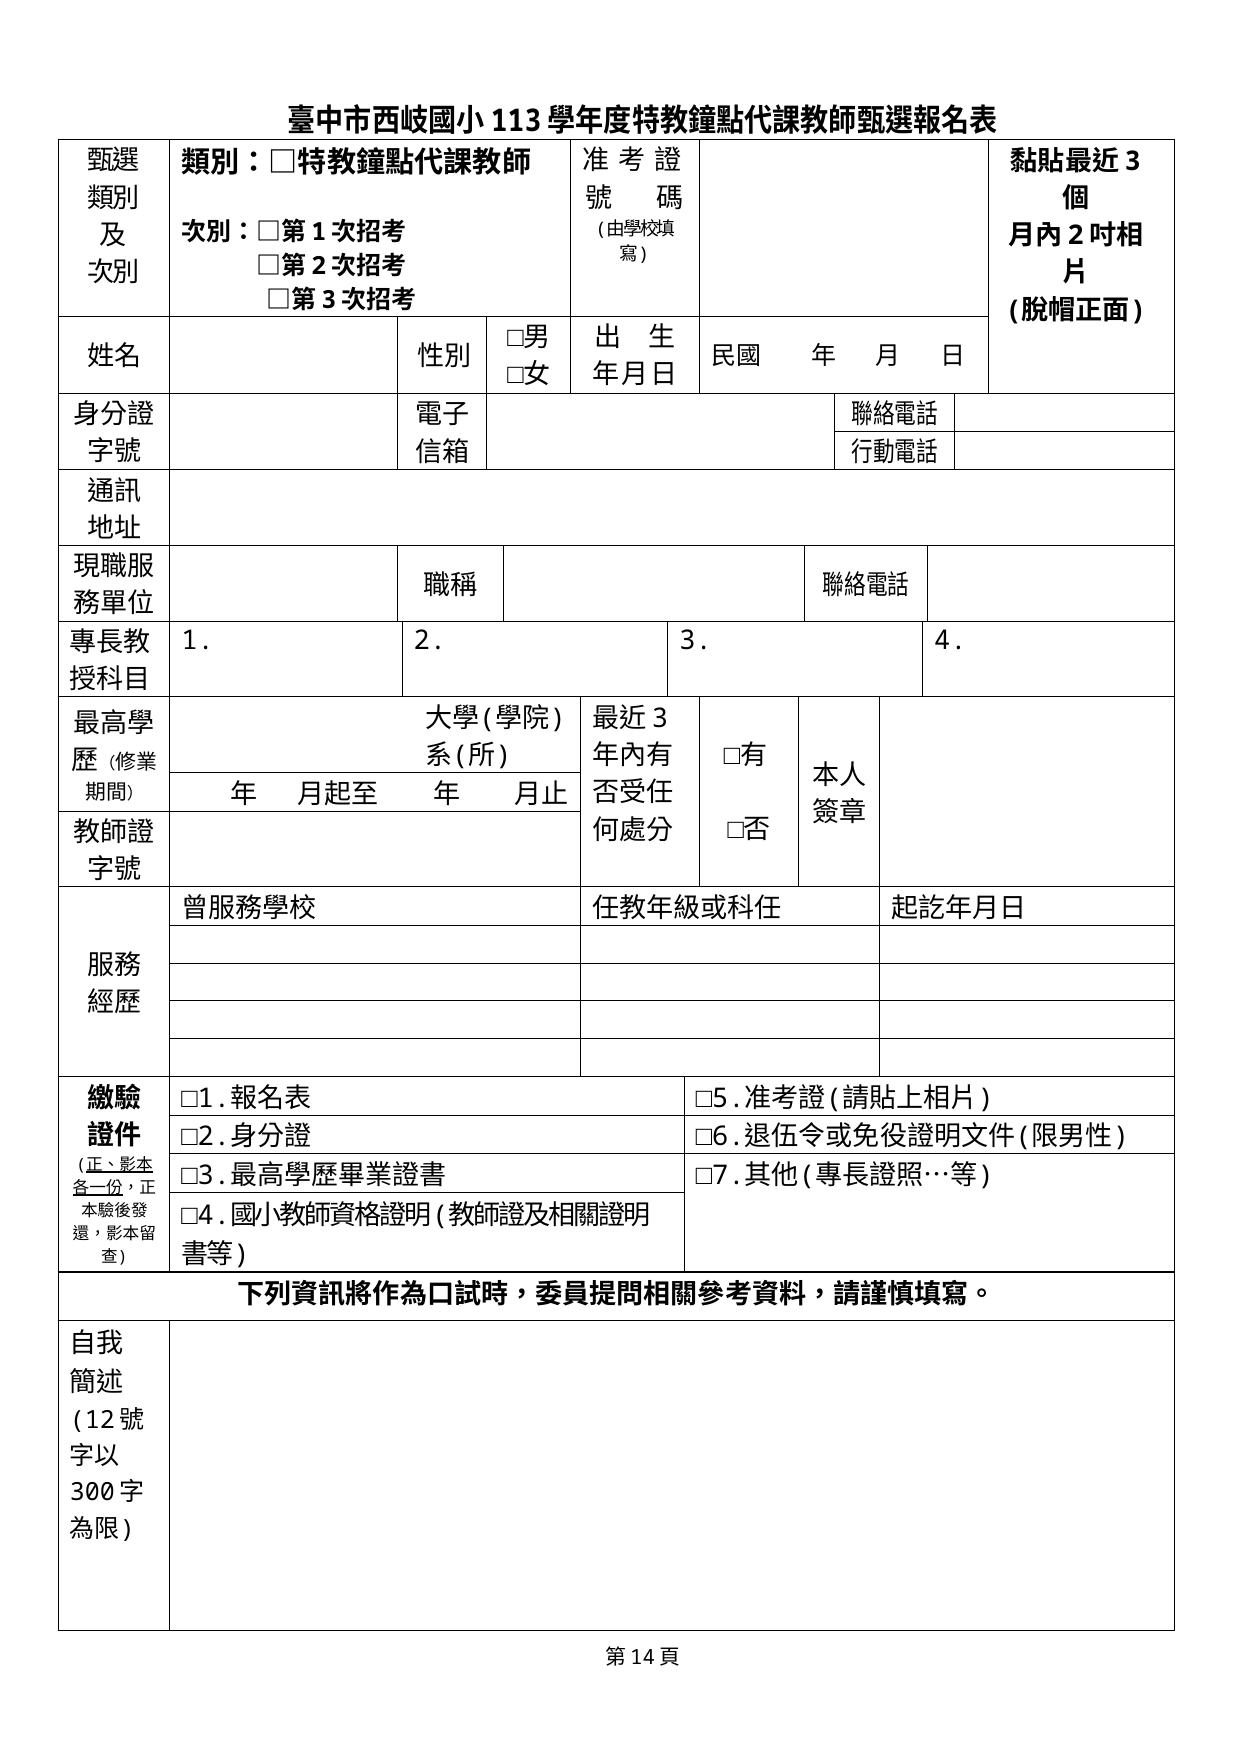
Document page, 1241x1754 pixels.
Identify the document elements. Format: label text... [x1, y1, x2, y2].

table_cell [1175, 469, 1182, 545]
table_cell [1175, 621, 1182, 696]
table_cell [170, 964, 580, 1000]
table_cell □2.身分證 [170, 1116, 684, 1153]
table_cell 年 月起至 年 月止 [170, 773, 580, 811]
table_cell 性別 [398, 317, 486, 392]
table_cell [880, 926, 1174, 962]
table_cell [1175, 431, 1182, 469]
table_cell [170, 317, 397, 392]
table_cell [1175, 1320, 1182, 1630]
table_cell □7.其他(專長證照…等) [685, 1154, 1174, 1271]
table_cell 最高學歷（修業期間） [59, 697, 169, 811]
table_cell [581, 1001, 879, 1038]
table_cell 起訖年月日 [880, 887, 1174, 924]
table_cell [581, 1039, 879, 1076]
table_cell 專長教授科目 [59, 622, 169, 696]
table_cell □男 □女 [487, 317, 570, 392]
table_cell [928, 546, 1174, 621]
table_cell 行動電話 [835, 432, 954, 469]
table_cell 出 生 年月日 [571, 317, 699, 392]
table_cell 身分證 字號 [59, 394, 169, 469]
table_cell 通訊 地址 [59, 470, 169, 545]
table_cell 自我 簡述 (12號字以300字為限) [59, 1321, 169, 1630]
table_cell 3. [668, 622, 922, 696]
table_cell 任教年級或科任 [581, 887, 879, 924]
table_cell 教師證字號 [59, 812, 169, 886]
table_cell [170, 546, 397, 621]
table_cell [1175, 1038, 1182, 1076]
table_cell [880, 964, 1174, 1000]
table_header 甄選 類別 及 次別 [59, 140, 169, 316]
table_cell □6.退伍令或免役證明文件(限男性) [685, 1116, 1174, 1153]
table_cell □1.報名表 [170, 1077, 684, 1115]
table_cell □有 □否 [700, 697, 798, 886]
table_header 黏貼最近3個 月內2吋相片 (脫帽正面) [989, 140, 1174, 392]
table_cell 1. [170, 622, 402, 696]
table_cell [170, 1321, 1174, 1630]
table_cell □3.最高學歷畢業證書 [170, 1154, 684, 1192]
table_cell [170, 394, 397, 469]
table_cell [1175, 925, 1182, 962]
table_cell [1175, 1076, 1182, 1115]
table_cell [955, 394, 1174, 431]
table_cell 本人 簽章 [799, 697, 879, 886]
table_cell [1175, 696, 1182, 772]
table_cell 聯絡電話 [805, 546, 927, 621]
table_header 類別：□特教鐘點代課教師 次別：□第1次招考 □第2次招考 □第3次招考 [170, 140, 570, 316]
table_cell 下列資訊將作為口試時，委員提問相關參考資料，請謹慎填寫。 [59, 1273, 1174, 1320]
table_cell [1175, 1000, 1182, 1038]
table_cell 曾服務學校 [170, 887, 580, 924]
table_cell 最近3年內有否受任何處分 [581, 697, 699, 886]
table_cell 繳驗 證件 (正、影本各一份，正本驗後發還，影本留查) [59, 1077, 169, 1271]
table_header [1175, 139, 1182, 316]
table_cell 服務 經歷 [59, 887, 169, 1076]
table_cell [1175, 1115, 1182, 1153]
table_cell [1175, 545, 1182, 621]
table_cell 4. [923, 622, 1174, 696]
table_cell [1175, 811, 1182, 886]
table_cell 姓名 [59, 317, 169, 392]
table_cell [880, 1001, 1174, 1038]
table_cell [170, 812, 580, 886]
table_cell [1175, 316, 1182, 392]
table_cell [1175, 1271, 1182, 1320]
table_cell [170, 926, 580, 962]
text 臺中市西岐國小113學年度特教鐘點代課教師甄選報名表 [118, 76, 1167, 139]
table_cell [581, 964, 879, 1000]
table_header [700, 140, 988, 316]
table_cell 2. [403, 622, 667, 696]
table_cell 大學(學院) 系(所) [170, 697, 580, 772]
table_cell □4.國小教師資格證明(教師證及相關證明書等) [170, 1193, 684, 1271]
table_cell [1175, 886, 1182, 924]
table_cell [1175, 963, 1182, 1000]
table_cell 現職服務單位 [59, 546, 169, 621]
table_header 准 考 證 號 碼 (由學校填寫) [571, 140, 699, 316]
table_cell 電子 信箱 [398, 394, 486, 469]
table_cell 職稱 [398, 546, 503, 621]
table_cell [1175, 393, 1182, 431]
table_cell 民國 年 月 日 [700, 317, 988, 392]
table_cell [170, 1039, 580, 1076]
table_cell [880, 697, 1174, 886]
table_cell □5.准考證(請貼上相片) [685, 1077, 1174, 1115]
table_cell [487, 394, 834, 469]
table_cell 聯絡電話 [835, 394, 954, 431]
table_cell [504, 546, 804, 621]
table_cell [1175, 772, 1182, 811]
table_cell [880, 1039, 1174, 1076]
table_cell [581, 926, 879, 962]
table_cell [1175, 1192, 1182, 1271]
table_cell [955, 432, 1174, 469]
table_cell [170, 470, 1174, 545]
table_cell [1175, 1153, 1182, 1192]
table_cell [170, 1001, 580, 1038]
